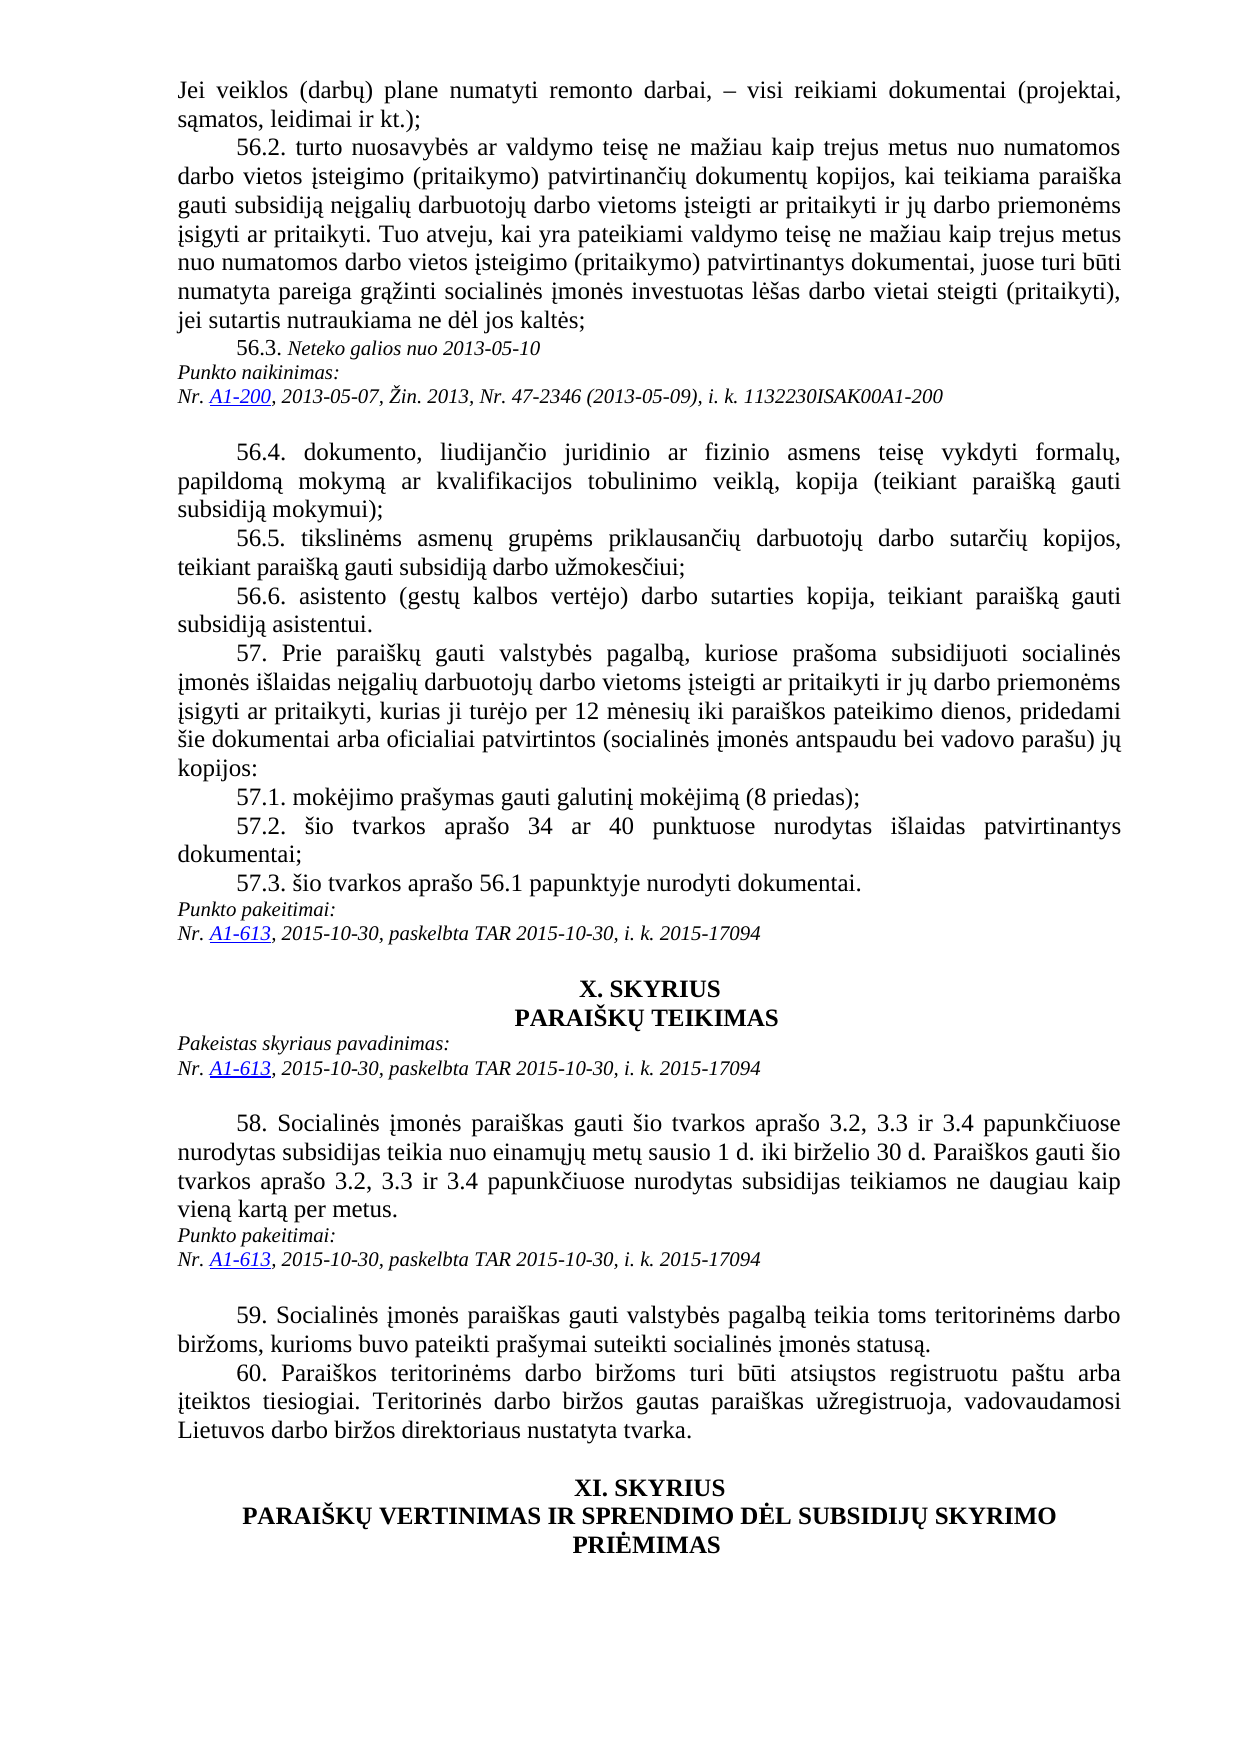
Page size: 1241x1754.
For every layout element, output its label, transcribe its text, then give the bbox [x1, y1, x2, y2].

text Nr. A1-613, 2015-10-30, paskelbta TAR 2015-10-30, i. k. 2015-17094 [177, 1055, 1122, 1079]
text 56.6. asistento (gestų kalbos vertėjo) darbo sutarties kopija, teikiant paraišką gauti subsidiją asistentui. [177, 581, 1122, 638]
text Punkto naikinimas: [177, 360, 1122, 384]
text 57. Prie paraiškų gauti valstybės pagalbą, kuriose prašoma subsidijuoti socialinės įmonės išlaidas neįgalių darbuotojų darbo vietoms įsteigti ar pritaikyti ir jų darbo priemonėms įsigyti ar pritaikyti, kurias ji turėjo per 12 mėnesių iki paraiškos pateikimo dienos, pridedami šie dokumentai arba oficialiai patvirtintos (socialinės įmonės antspaudu bei vadovo parašu) jų kopijos: [177, 638, 1122, 782]
text 56.5. tikslinėms asmenų grupėms priklausančių darbuotojų darbo sutarčių kopijos, teikiant paraišką gauti subsidiją darbo užmokesčiui; [177, 523, 1122, 581]
text 56.2. turto nuosavybės ar valdymo teisę ne mažiau kaip trejus metus nuo numatomos darbo vietos įsteigimo (pritaikymo) patvirtinančių dokumentų kopijos, kai teikiama paraiška gauti subsidiją neįgalių darbuotojų darbo vietoms įsteigti ar pritaikyti ir jų darbo priemonėms įsigyti ar pritaikyti. Tuo atveju, kai yra pateikiami valdymo teisę ne mažiau kaip trejus metus nuo numatomos darbo vietos įsteigimo (pritaikymo) patvirtinantys dokumentai, juose turi būti numatyta pareiga grąžinti socialinės įmonės investuotas lėšas darbo vietai steigti (pritaikyti), jei sutartis nutraukiama ne dėl jos kaltės; [177, 132, 1122, 334]
text Jei veiklos (darbų) plane numatyti remonto darbai, – visi reikiami dokumentai (projektai, sąmatos, leidimai ir kt.); [177, 75, 1122, 132]
text XI. skyrius [177, 1473, 1122, 1501]
text PARAIŠKŲ VERTINIMAS IR SPRENDIMO DĖL SUBSIDIJŲ SKYRIMO PRIĖMIMAS [177, 1501, 1122, 1559]
text Pakeistas skyriaus pavadinimas: [177, 1031, 1122, 1055]
text 56.4. dokumento, liudijančio juridinio ar fizinio asmens teisę vykdyti formalų, papildomą mokymą ar kvalifikacijos tobulinimo veiklą, kopija (teikiant paraišką gauti subsidiją mokymui); [177, 437, 1122, 523]
text X. skyrius [177, 974, 1122, 1003]
text PARAIŠKŲ TEIKIMAS [177, 1003, 1122, 1031]
text Nr. A1-200, 2013-05-07, Žin. 2013, Nr. 47-2346 (2013-05-09), i. k. 1132230ISAK00A1-200 [177, 384, 1122, 408]
text Punkto pakeitimai: [177, 897, 1122, 921]
text Nr. A1-613, 2015-10-30, paskelbta TAR 2015-10-30, i. k. 2015-17094 [177, 1247, 1122, 1271]
text 57.3. šio tvarkos aprašo 56.1 papunktyje nurodyti dokumentai. [177, 868, 1122, 897]
text 57.2. šio tvarkos aprašo 34 ar 40 punktuose nurodytas išlaidas patvirtinantys dokumentai; [177, 811, 1122, 868]
text 56.3. Neteko galios nuo 2013-05-10 [177, 334, 1122, 360]
text 58. Socialinės įmonės paraiškas gauti šio tvarkos aprašo 3.2, 3.3 ir 3.4 papunkčiuose nurodytas subsidijas teikia nuo einamųjų metų sausio 1 d. iki birželio 30 d. Paraiškos gauti šio tvarkos aprašo 3.2, 3.3 ir 3.4 papunkčiuose nurodytas subsidijas teikiamos ne daugiau kaip vieną kartą per metus. [177, 1108, 1122, 1223]
text Nr. A1-613, 2015-10-30, paskelbta TAR 2015-10-30, i. k. 2015-17094 [177, 921, 1122, 945]
text 57.1. mokėjimo prašymas gauti galutinį mokėjimą (8 priedas); [177, 782, 1122, 811]
text 60. Paraiškos teritorinėms darbo biržoms turi būti atsiųstos registruotu paštu arba įteiktos tiesiogiai. Teritorinės darbo biržos gautas paraiškas užregistruoja, vadovaudamosi Lietuvos darbo biržos direktoriaus nustatyta tvarka. [177, 1358, 1122, 1444]
text Punkto pakeitimai: [177, 1223, 1122, 1247]
text 59. Socialinės įmonės paraiškas gauti valstybės pagalbą teikia toms teritorinėms darbo biržoms, kurioms buvo pateikti prašymai suteikti socialinės įmonės statusą. [177, 1300, 1122, 1358]
